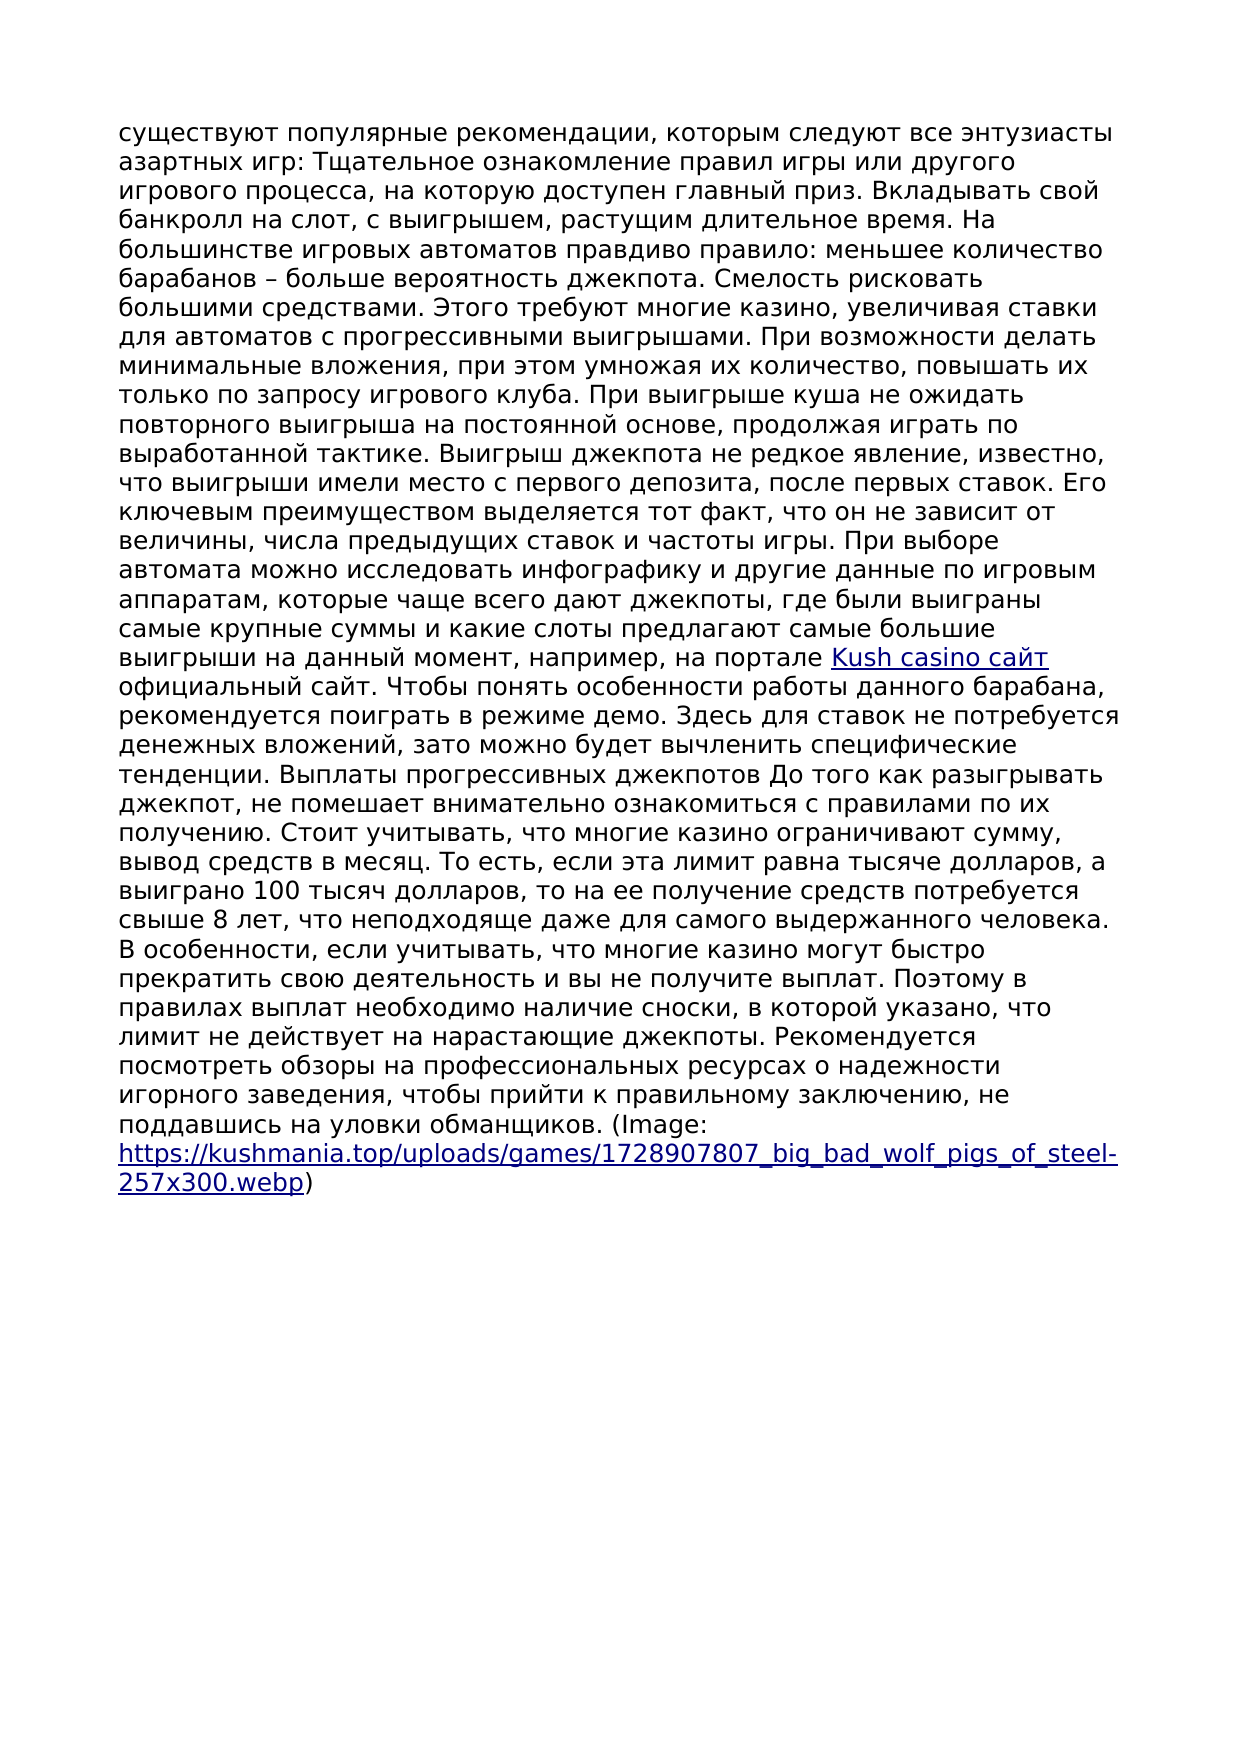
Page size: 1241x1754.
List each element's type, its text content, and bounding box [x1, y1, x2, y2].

text существуют популярные рекомендации, которым следуют все энтузиасты азартных игр: Тщательное ознакомление правил игры или другого игрового процесса, на которую доступен главный приз. Вкладывать свой банкролл на слот, с выигрышем, растущим длительное время. На большинстве игровых автоматов правдиво правило: меньшее количество барабанов – больше вероятность джекпота. Смелость рисковать большими средствами. Этого требуют многие казино, увеличивая ставки для автоматов с прогрессивными выигрышами. При возможности делать минимальные вложения, при этом умножая их количество, повышать их только по запросу игрового клуба. При выигрыше куша не ожидать повторного выигрыша на постоянной основе, продолжая играть по выработанной тактике. Выигрыш джекпота не редкое явление, известно, что выигрыши имели место с первого депозита, после первых ставок. Его ключевым преимуществом выделяется тот факт, что он не зависит от величины, числа предыдущих ставок и частоты игры. При выборе автомата можно исследовать инфографику и другие данные по игровым аппаратам, которые чаще всего дают джекпоты, где были выиграны самые крупные суммы и какие слоты предлагают самые большие выигрыши на данный момент, например, на портале Kush casino сайт официальный сайт. Чтобы понять особенности работы данного барабана, рекомендуется поиграть в режиме демо. Здесь для ставок не потребуется денежных вложений, зато можно будет вычленить специфические тенденции. Выплаты прогрессивных джекпотов До того как разыгрывать джекпот, не помешает внимательно ознакомиться с правилами по их получению. Стоит учитывать, что многие казино ограничивают сумму, вывод средств в месяц. То есть, если эта лимит равна тысяче долларов, а выиграно 100 тысяч долларов, то на ее получение средств потребуется свыше 8 лет, что неподходяще даже для самого выдержанного человека. В особенности, если учитывать, что многие казино могут быстро прекратить свою деятельность и вы не получите выплат. Поэтому в правилах выплат необходимо наличие сноски, в которой указано, что лимит не действует на нарастающие джекпоты. Рекомендуется посмотреть обзоры на профессиональных ресурсах о надежности игорного заведения, чтобы прийти к правильному заключению, не поддавшись на уловки обманщиков. (Image: https://kushmania.top/uploads/games/1728907807_big_bad_wolf_pigs_of_steel-257x300.webp) [118, 118, 1122, 1197]
